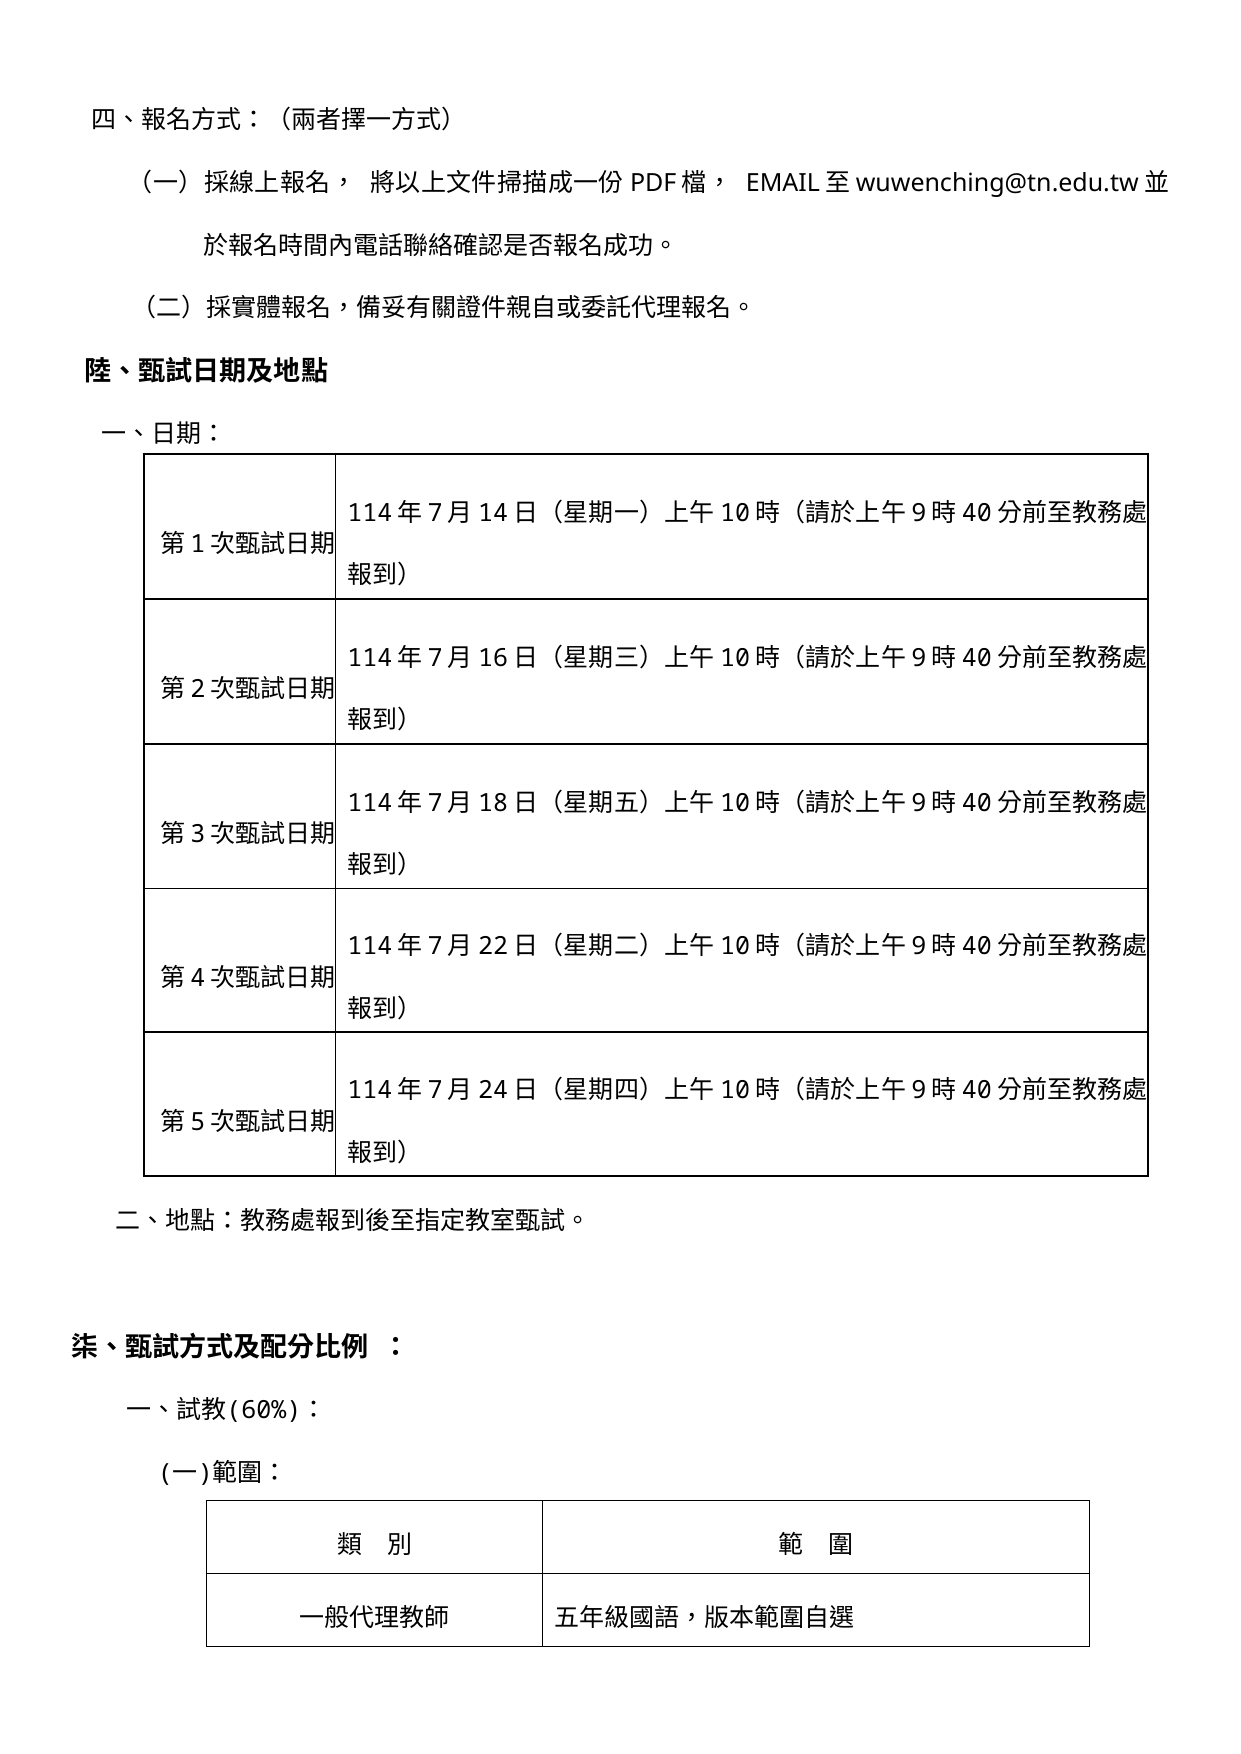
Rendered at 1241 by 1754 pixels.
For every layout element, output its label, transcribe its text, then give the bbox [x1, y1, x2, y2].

table_header 範 圍 [543, 1501, 1089, 1573]
text 四、報名方式：（兩者擇一方式） [91, 76, 1169, 139]
table_cell 第2次甄試日期 [145, 600, 335, 743]
table_cell 114年7月18日（星期五）上午10時（請於上午9時40分前至教務處報到） [336, 745, 1147, 887]
text 陸、甄試日期及地點 [84, 327, 445, 390]
text 柒、甄試方式及配分比例 ： [71, 1303, 593, 1365]
text 一、試教(60%)： [126, 1366, 593, 1428]
table_header 114年7月14日（星期一）上午10時（請於上午9時40分前至教務處報到） [336, 455, 1147, 598]
text 一、日期： [71, 390, 445, 452]
table_cell 第4次甄試日期 [145, 889, 335, 1031]
table_header 第1次甄試日期 [145, 455, 335, 598]
table_header 類 別 [207, 1501, 542, 1573]
table_cell 114年7月24日（星期四）上午10時（請於上午9時40分前至教務處報到） [336, 1033, 1147, 1175]
table_cell 114年7月16日（星期三）上午10時（請於上午9時40分前至教務處報到） [336, 600, 1147, 743]
text (一)範圍： [128, 1428, 1169, 1491]
table_cell 第5次甄試日期 [145, 1033, 335, 1175]
table_cell 一般代理教師 [207, 1574, 542, 1646]
text （一）採線上報名， 將以上文件掃描成一份PDF檔， EMAIL至wuwenching@tn.edu.tw並於報名時間內電話聯絡確認是否報名成功。 [92, 139, 1169, 264]
table_cell 114年7月22日（星期二）上午10時（請於上午9時40分前至教務處報到） [336, 889, 1147, 1031]
table_cell 第3次甄試日期 [145, 745, 335, 887]
text （二）採實體報名，備妥有關證件親自或委託代理報名。 [71, 264, 1169, 327]
text 二、地點：教務處報到後至指定教室甄試。 [86, 1177, 617, 1240]
table_cell 五年級國語，版本範圍自選 [543, 1574, 1089, 1646]
